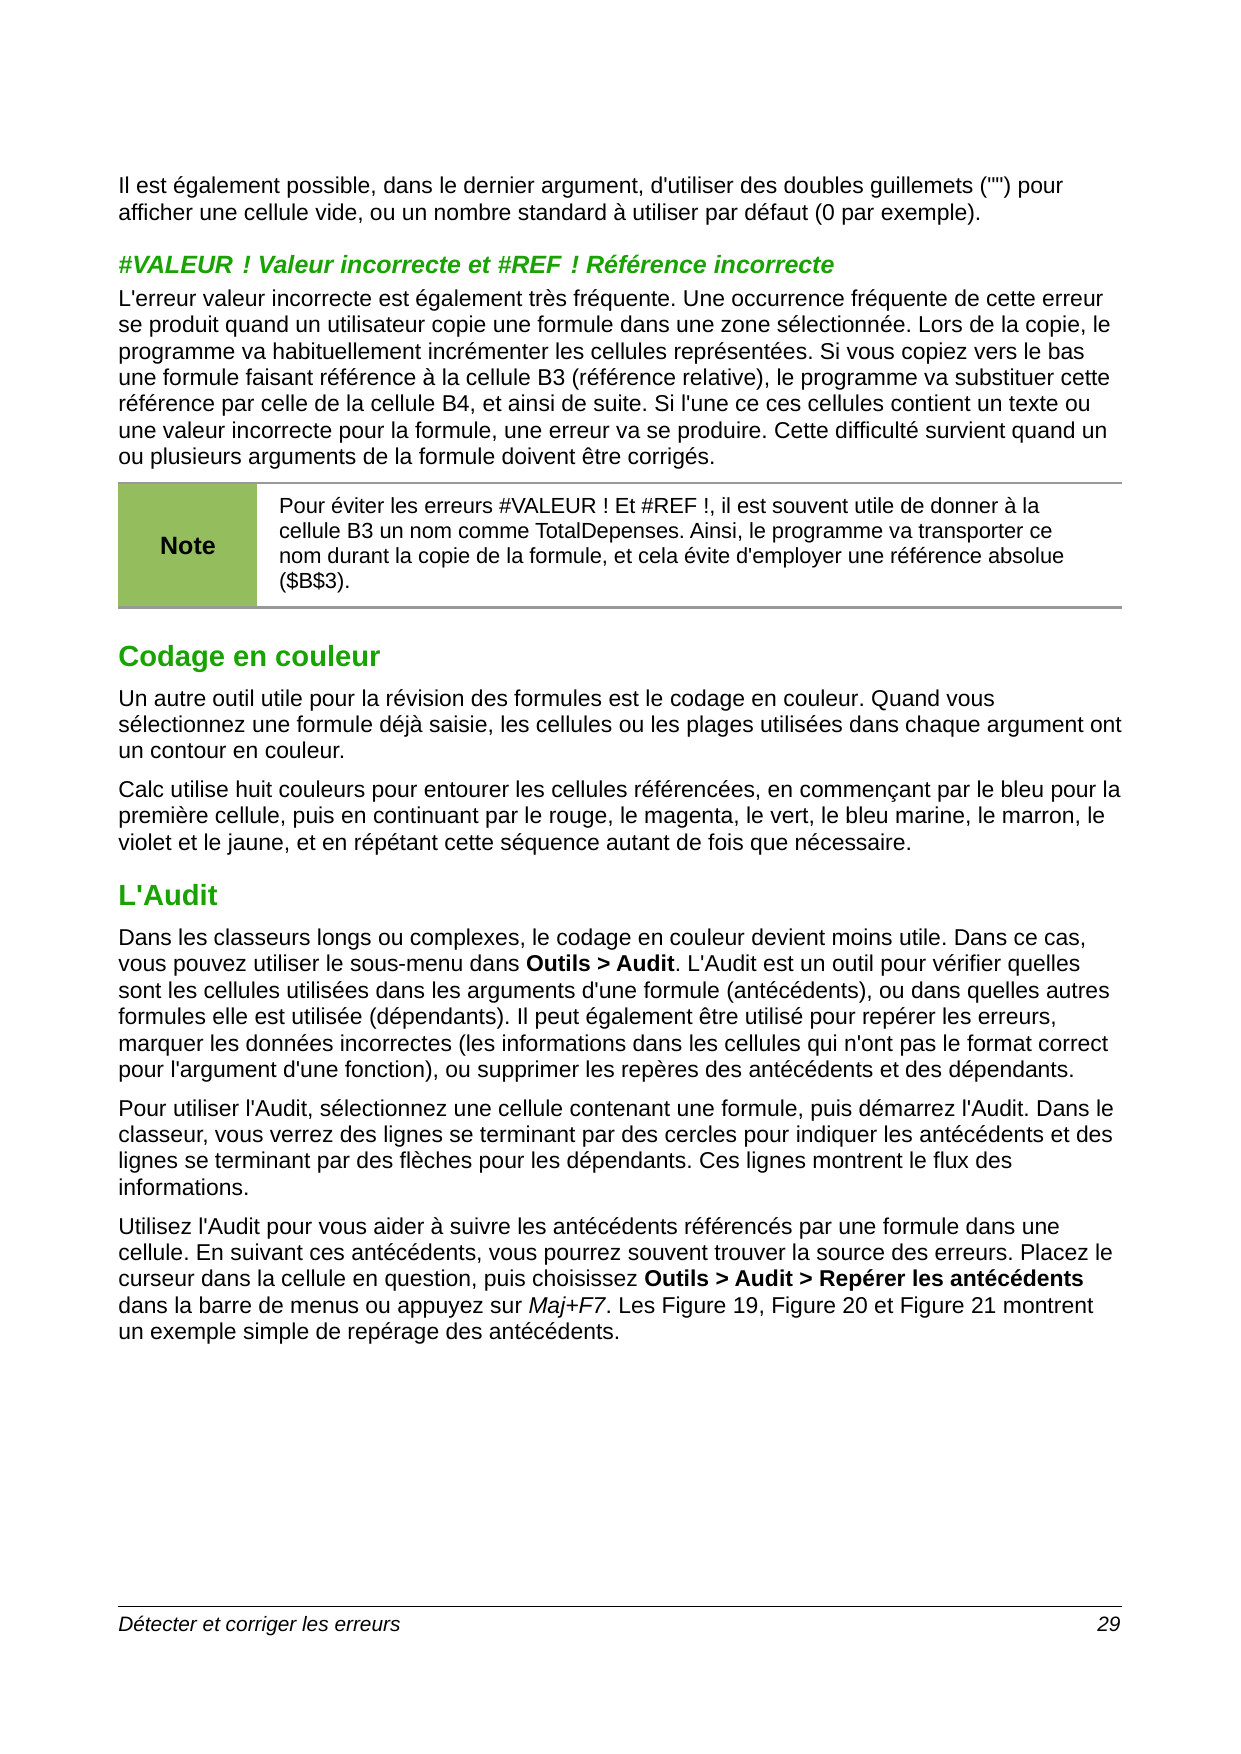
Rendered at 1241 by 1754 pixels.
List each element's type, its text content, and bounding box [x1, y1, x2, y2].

text Il est également possible, dans le dernier argument, d'utiliser des doubles guillemets ("") pour afficher une cellule vide, ou un nombre standard à utiliser par défaut (0 par exemple). [118, 172, 1122, 225]
subtitle Codage en couleur [118, 638, 1122, 672]
subtitle #VALEUR ! Valeur incorrecte et #REF ! Référence incorrecte [118, 250, 1122, 279]
text Utilisez l'Audit pour vous aider à suivre les antécédents référencés par une formule dans une cellule. En suivant ces antécédents, vous pourrez souvent trouver la source des erreurs. Placez le curseur dans la cellule en question, puis choisissez Outils > Audit > Repérer les antécédents dans la barre de menus ou appuyez sur Maj+F7. Les Figure 19, Figure 20 et Figure 21 montrent un exemple simple de repérage des antécédents. [118, 1213, 1122, 1344]
text L'erreur valeur incorrecte est également très fréquente. Une occurrence fréquente de cette erreur se produit quand un utilisateur copie une formule dans une zone sélectionnée. Lors de la copie, le programme va habituellement incrémenter les cellules représentées. Si vous copiez vers le bas une formule faisant référence à la cellule B3 (référence relative), le programme va substituer cette référence par celle de la cellule B4, et ainsi de suite. Si l'une ce ces cellules contient un texte ou une valeur incorrecte pour la formule, une erreur va se produire. Cette difficulté survient quand un ou plusieurs arguments de la formule doivent être corrigés. [118, 285, 1122, 469]
table_header Pour éviter les erreurs #VALEUR ! Et #REF !, il est souvent utile de donner à la cellule B3 un nom comme TotalDepenses. Ainsi, le programme va transporter ce nom durant la copie de la formule, et cela évite d'employer une référence absolue ($B$3). [258, 484, 1122, 606]
text Un autre outil utile pour la révision des formules est le codage en couleur. Quand vous sélectionnez une formule déjà saisie, les cellules ou les plages utilisées dans chaque argument ont un contour en couleur. [118, 684, 1122, 763]
text Pour utiliser l'Audit, sélectionnez une cellule contenant une formule, puis démarrez l'Audit. Dans le classeur, vous verrez des lignes se terminant par des cercles pour indiquer les antécédents et des lignes se terminant par des flèches pour les dépendants. Ces lignes montrent le flux des informations. [118, 1095, 1122, 1200]
text Calc utilise huit couleurs pour entourer les cellules référencées, en commençant par le bleu pour la première cellule, puis en continuant par le rouge, le magenta, le vert, le bleu marine, le marron, le violet et le jaune, et en répétant cette séquence autant de fois que nécessaire. [118, 776, 1122, 855]
text Dans les classeurs longs ou complexes, le codage en couleur devient moins utile. Dans ce cas, vous pouvez utiliser le sous-menu dans Outils > Audit. L'Audit est un outil pour vérifier quelles sont les cellules utilisées dans les arguments d'une formule (antécédents), ou dans quelles autres formules elle est utilisée (dépendants). Il peut également être utilisé pour repérer les erreurs, marquer les données incorrectes (les informations dans les cellules qui n'ont pas le format correct pour l'argument d'une fonction), ou supprimer les repères des antécédents et des dépendants. [118, 924, 1122, 1082]
subtitle L'Audit [118, 878, 1122, 912]
table_header Note [118, 484, 257, 606]
